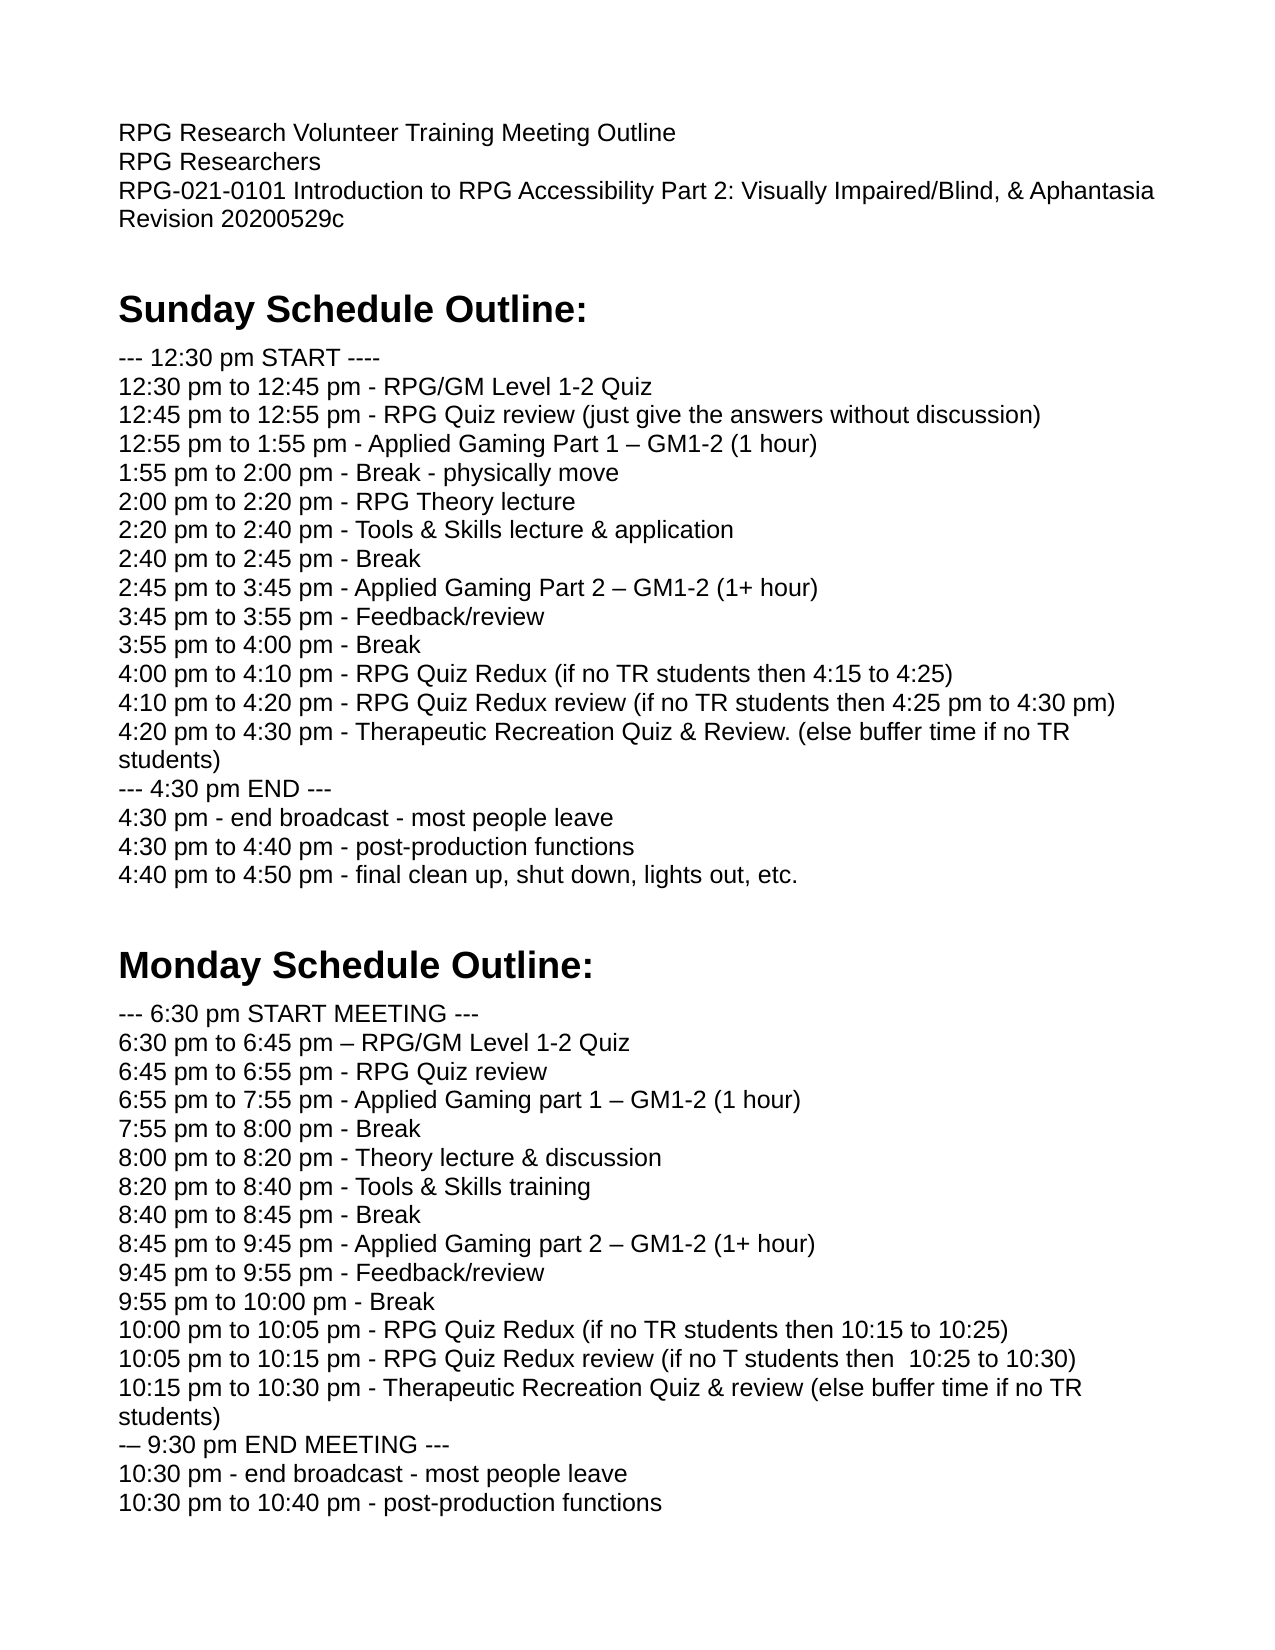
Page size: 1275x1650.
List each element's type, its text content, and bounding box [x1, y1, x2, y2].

text 9:55 pm to 10:00 pm - Break [118, 1287, 1157, 1315]
text 8:40 pm to 8:45 pm - Break [118, 1200, 1157, 1229]
text 6:45 pm to 6:55 pm - RPG Quiz review [118, 1057, 1157, 1085]
text 4:10 pm to 4:20 pm - RPG Quiz Redux review (if no TR students then 4:25 pm to 4:30 pm) [118, 688, 1157, 717]
text 1:55 pm to 2:00 pm - Break - physically move [118, 458, 1157, 487]
text 10:30 pm - end broadcast - most people leave [118, 1459, 1157, 1488]
text 12:30 pm to 12:45 pm - RPG/GM Level 1-2 Quiz [118, 372, 1157, 401]
subtitle Monday Schedule Outline: [118, 943, 1157, 987]
text Revision 20200529c [118, 204, 1157, 233]
text 4:30 pm to 4:40 pm - post-production functions [118, 832, 1157, 861]
text 10:30 pm to 10:40 pm - post-production functions [118, 1488, 1157, 1517]
text 4:30 pm - end broadcast - most people leave [118, 803, 1157, 832]
text --- 12:30 pm START ---- [118, 343, 1157, 372]
text 2:00 pm to 2:20 pm - RPG Theory lecture [118, 487, 1157, 516]
text 3:45 pm to 3:55 pm - Feedback/review [118, 602, 1157, 631]
text RPG Researchers [118, 147, 1157, 176]
text 2:40 pm to 2:45 pm - Break [118, 544, 1157, 573]
text --- 4:30 pm END --- [118, 774, 1157, 803]
text 8:00 pm to 8:20 pm - Theory lecture & discussion [118, 1143, 1157, 1172]
text 8:20 pm to 8:40 pm - Tools & Skills training [118, 1172, 1157, 1200]
text 6:55 pm to 7:55 pm - Applied Gaming part 1 – GM1-2 (1 hour) [118, 1085, 1157, 1114]
subtitle Sunday Schedule Outline: [118, 287, 1157, 331]
text 9:45 pm to 9:55 pm - Feedback/review [118, 1258, 1157, 1287]
text 4:40 pm to 4:50 pm - final clean up, shut down, lights out, etc. [118, 861, 1157, 889]
text 2:20 pm to 2:40 pm - Tools & Skills lecture & application [118, 516, 1157, 544]
text 7:55 pm to 8:00 pm - Break [118, 1114, 1157, 1143]
text 2:45 pm to 3:45 pm - Applied Gaming Part 2 – GM1-2 (1+ hour) [118, 573, 1157, 602]
text RPG-021-0101 Introduction to RPG Accessibility Part 2: Visually Impaired/Blind, & Aphantasia [118, 176, 1157, 204]
text 12:45 pm to 12:55 pm - RPG Quiz review (just give the answers without discussion) [118, 401, 1157, 429]
text 3:55 pm to 4:00 pm - Break [118, 631, 1157, 659]
text 12:55 pm to 1:55 pm - Applied Gaming Part 1 – GM1-2 (1 hour) [118, 429, 1157, 458]
text 10:05 pm to 10:15 pm - RPG Quiz Redux review (if no T students then 10:25 to 10:30) [118, 1344, 1157, 1373]
text 8:45 pm to 9:45 pm - Applied Gaming part 2 – GM1-2 (1+ hour) [118, 1229, 1157, 1258]
text 4:20 pm to 4:30 pm - Therapeutic Recreation Quiz & Review. (else buffer time if no TR students) [118, 717, 1157, 774]
text 10:15 pm to 10:30 pm - Therapeutic Recreation Quiz & review (else buffer time if no TR students) [118, 1373, 1157, 1430]
text --- 6:30 pm START MEETING --- [118, 999, 1157, 1028]
text 10:00 pm to 10:05 pm - RPG Quiz Redux (if no TR students then 10:15 to 10:25) [118, 1315, 1157, 1344]
text RPG Research Volunteer Training Meeting Outline [118, 118, 1157, 147]
text 4:00 pm to 4:10 pm - RPG Quiz Redux (if no TR students then 4:15 to 4:25) [118, 659, 1157, 688]
text -– 9:30 pm END MEETING --- [118, 1430, 1157, 1459]
text 6:30 pm to 6:45 pm – RPG/GM Level 1-2 Quiz [118, 1028, 1157, 1057]
